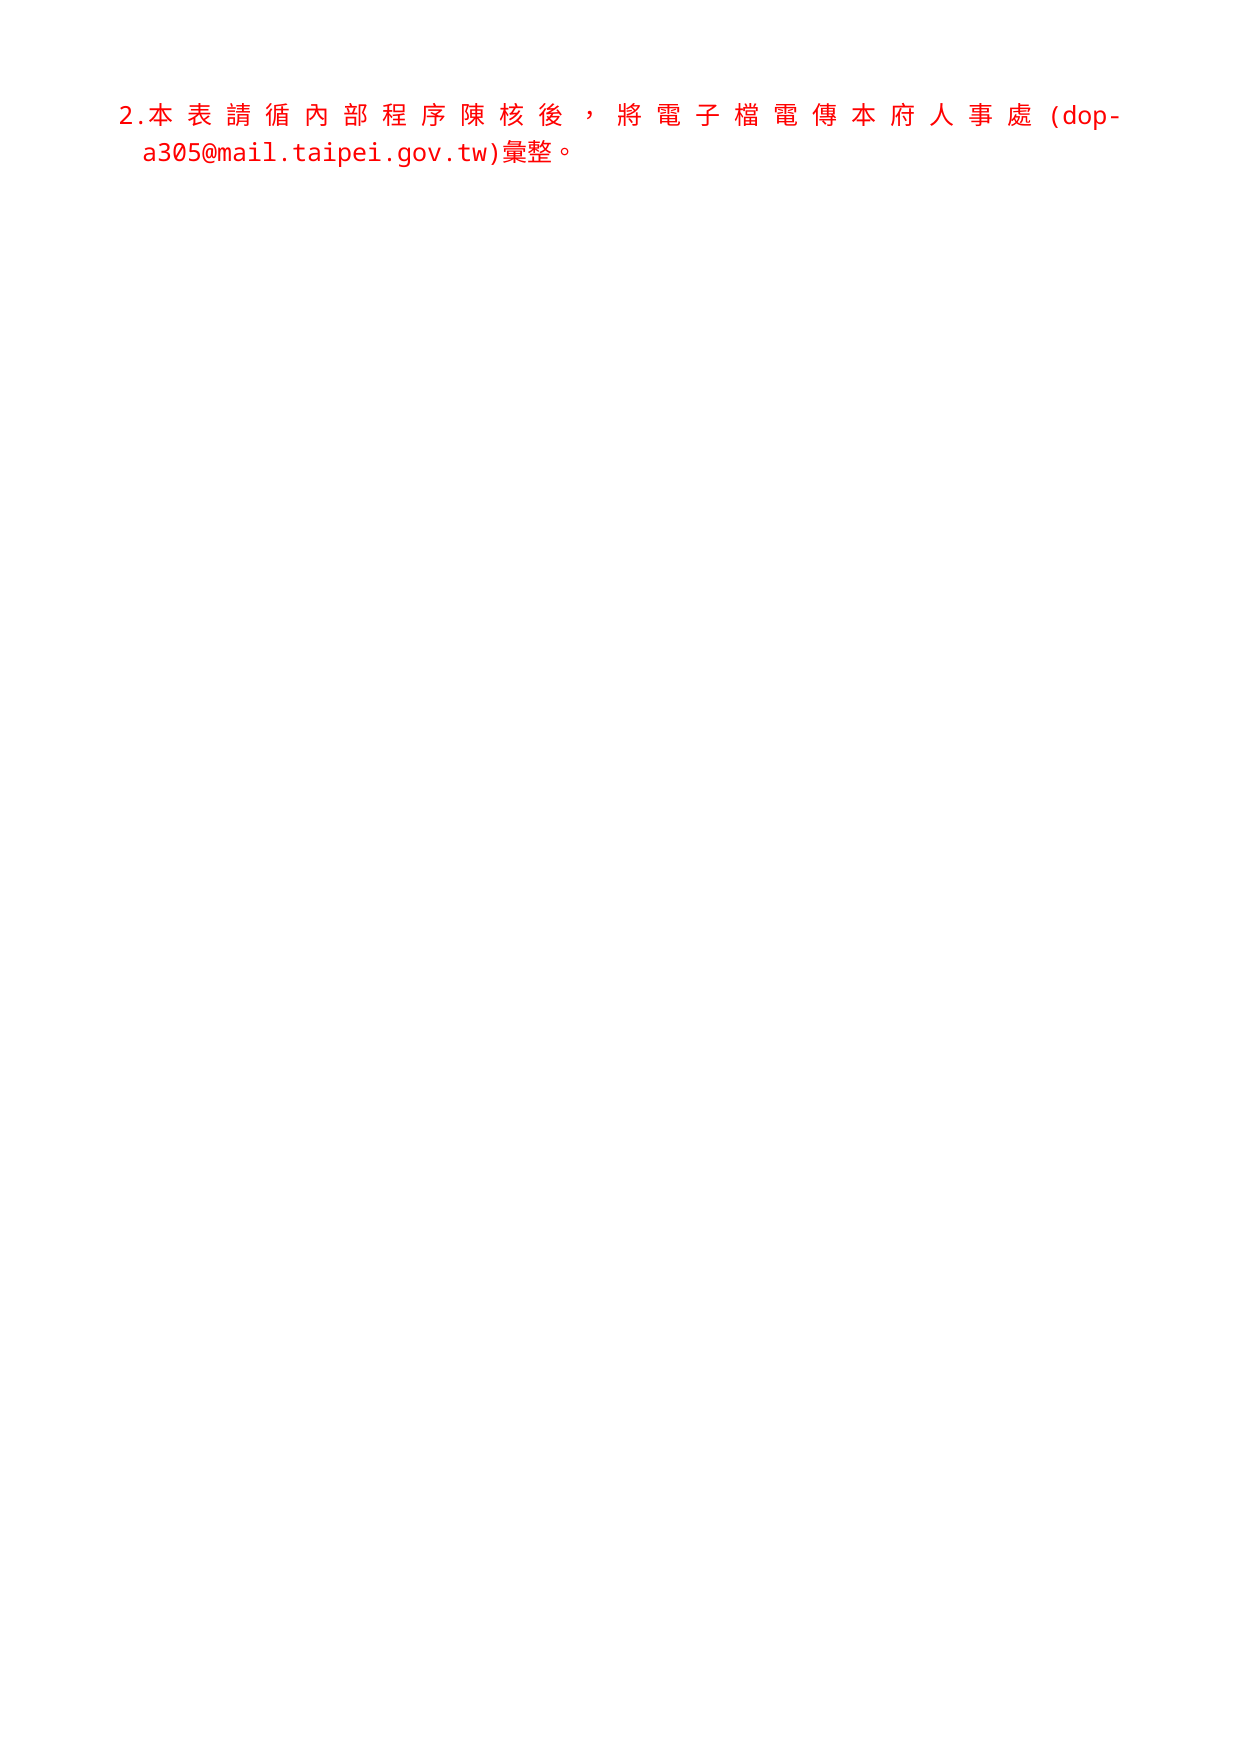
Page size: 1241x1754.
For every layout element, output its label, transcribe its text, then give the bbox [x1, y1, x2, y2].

list 本表請循內部程序陳核後，將電子檔電傳本府人事處(dop-a305@mail.taipei.gov.tw)彙整。 [118, 96, 1122, 168]
